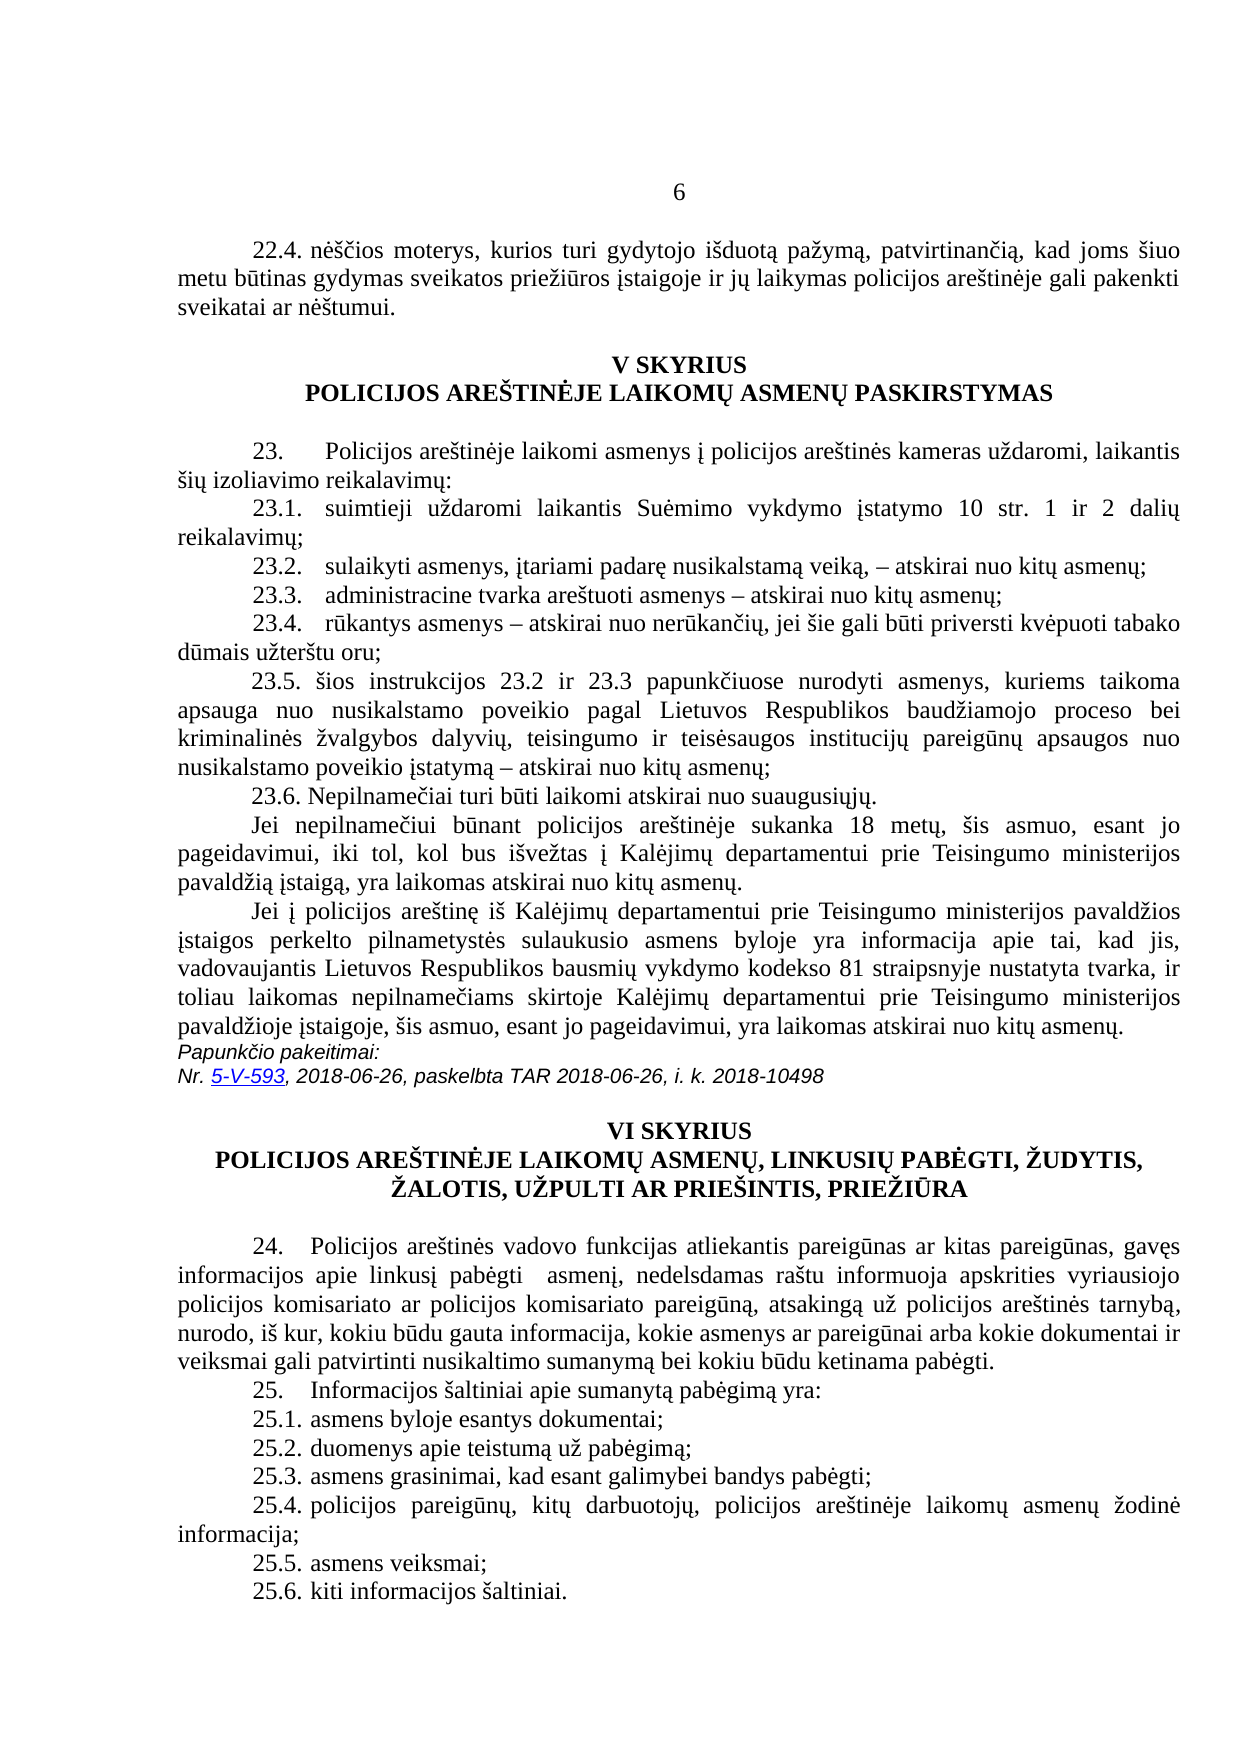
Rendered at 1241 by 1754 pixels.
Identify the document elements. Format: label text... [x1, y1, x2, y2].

text POLICIJOS AREŠTINĖJE LAIKOMŲ ASMENŲ PASKIRSTYMAS [177, 378, 1181, 407]
text Jei nepilnamečiui būnant policijos areštinėje sukanka 18 metų, šis asmuo, esant jo pageidavimui, iki tol, kol bus išvežtas į Kalėjimų departamentui prie Teisingumo ministerijos pavaldžią įstaigą, yra laikomas atskirai nuo kitų asmenų. [177, 810, 1181, 896]
text 24. Policijos areštinės vadovo funkcijas atliekantis pareigūnas ar kitas pareigūnas, gavęs informacijos apie linkusį pabėgti asmenį, nedelsdamas raštu informuoja apskrities vyriausiojo policijos komisariato ar policijos komisariato pareigūną, atsakingą už policijos areštinės tarnybą, nurodo, iš kur, kokiu būdu gauta informacija, kokie asmenys ar pareigūnai arba kokie dokumentai ir veiksmai gali patvirtinti nusikaltimo sumanymą bei kokiu būdu ketinama pabėgti. [177, 1231, 1181, 1375]
text VI SKYRIUS [177, 1116, 1181, 1145]
text 25. Informacijos šaltiniai apie sumanytą pabėgimą yra: [177, 1375, 1181, 1404]
text 25.2. duomenys apie teistumą už pabėgimą; [177, 1433, 1181, 1461]
text Jei į policijos areštinę iš Kalėjimų departamentui prie Teisingumo ministerijos pavaldžios įstaigos perkelto pilnametystės sulaukusio asmens byloje yra informacija apie tai, kad jis, vadovaujantis Lietuvos Respublikos bausmių vykdymo kodekso 81 straipsnyje nustatyta tvarka, ir toliau laikomas nepilnamečiams skirtoje Kalėjimų departamentui prie Teisingumo ministerijos pavaldžioje įstaigoje, šis asmuo, esant jo pageidavimui, yra laikomas atskirai nuo kitų asmenų. [177, 896, 1181, 1040]
text 22.4. nėščios moterys, kurios turi gydytojo išduotą pažymą, patvirtinančią, kad joms šiuo metu būtinas gydymas sveikatos priežiūros įstaigoje ir jų laikymas policijos areštinėje gali pakenkti sveikatai ar nėštumui. [177, 235, 1181, 321]
text V SKYRIUS [177, 350, 1181, 378]
text 23.6. Nepilnamečiai turi būti laikomi atskirai nuo suaugusiųjų. [177, 781, 1181, 810]
text POLICIJOS AREŠTINĖJE LAIKOMŲ ASMENŲ, LINKUSIŲ PABĖGTI, ŽUDYTIS, ŽALOTIS, UŽPULTI AR PRIEŠINTIS, PRIEŽIŪRA [177, 1145, 1181, 1203]
text 25.5. asmens veiksmai; [177, 1548, 1181, 1576]
text 23.4. rūkantys asmenys – atskirai nuo nerūkančių, jei šie gali būti priversti kvėpuoti tabako dūmais užterštu oru; [177, 608, 1181, 666]
text 25.1. asmens byloje esantys dokumentai; [177, 1404, 1181, 1433]
text 25.4. policijos pareigūnų, kitų darbuotojų, policijos areštinėje laikomų asmenų žodinė informacija; [177, 1490, 1181, 1548]
text Papunkčio pakeitimai: [177, 1040, 1181, 1064]
text 25.3. asmens grasinimai, kad esant galimybei bandys pabėgti; [177, 1461, 1181, 1490]
text 23.2. sulaikyti asmenys, įtariami padarę nusikalstamą veiką, – atskirai nuo kitų asmenų; [177, 551, 1181, 580]
text 23.5. šios instrukcijos 23.2 ir 23.3 papunkčiuose nurodyti asmenys, kuriems taikoma apsauga nuo nusikalstamo poveikio pagal Lietuvos Respublikos baudžiamojo proceso bei kriminalinės žvalgybos dalyvių, teisingumo ir teisėsaugos institucijų pareigūnų apsaugos nuo nusikalstamo poveikio įstatymą – atskirai nuo kitų asmenų; [177, 666, 1181, 781]
text Nr. 5-V-593, 2018-06-26, paskelbta TAR 2018-06-26, i. k. 2018-10498 [177, 1064, 1181, 1088]
text 25.6. kiti informacijos šaltiniai. [177, 1576, 1181, 1605]
text 23.3. administracine tvarka areštuoti asmenys – atskirai nuo kitų asmenų; [177, 580, 1181, 608]
text 23.1. suimtieji uždaromi laikantis Suėmimo vykdymo įstatymo 10 str. 1 ir 2 dalių reikalavimų; [177, 493, 1181, 551]
text 23. Policijos areštinėje laikomi asmenys į policijos areštinės kameras uždaromi, laikantis šių izoliavimo reikalavimų: [177, 436, 1181, 493]
